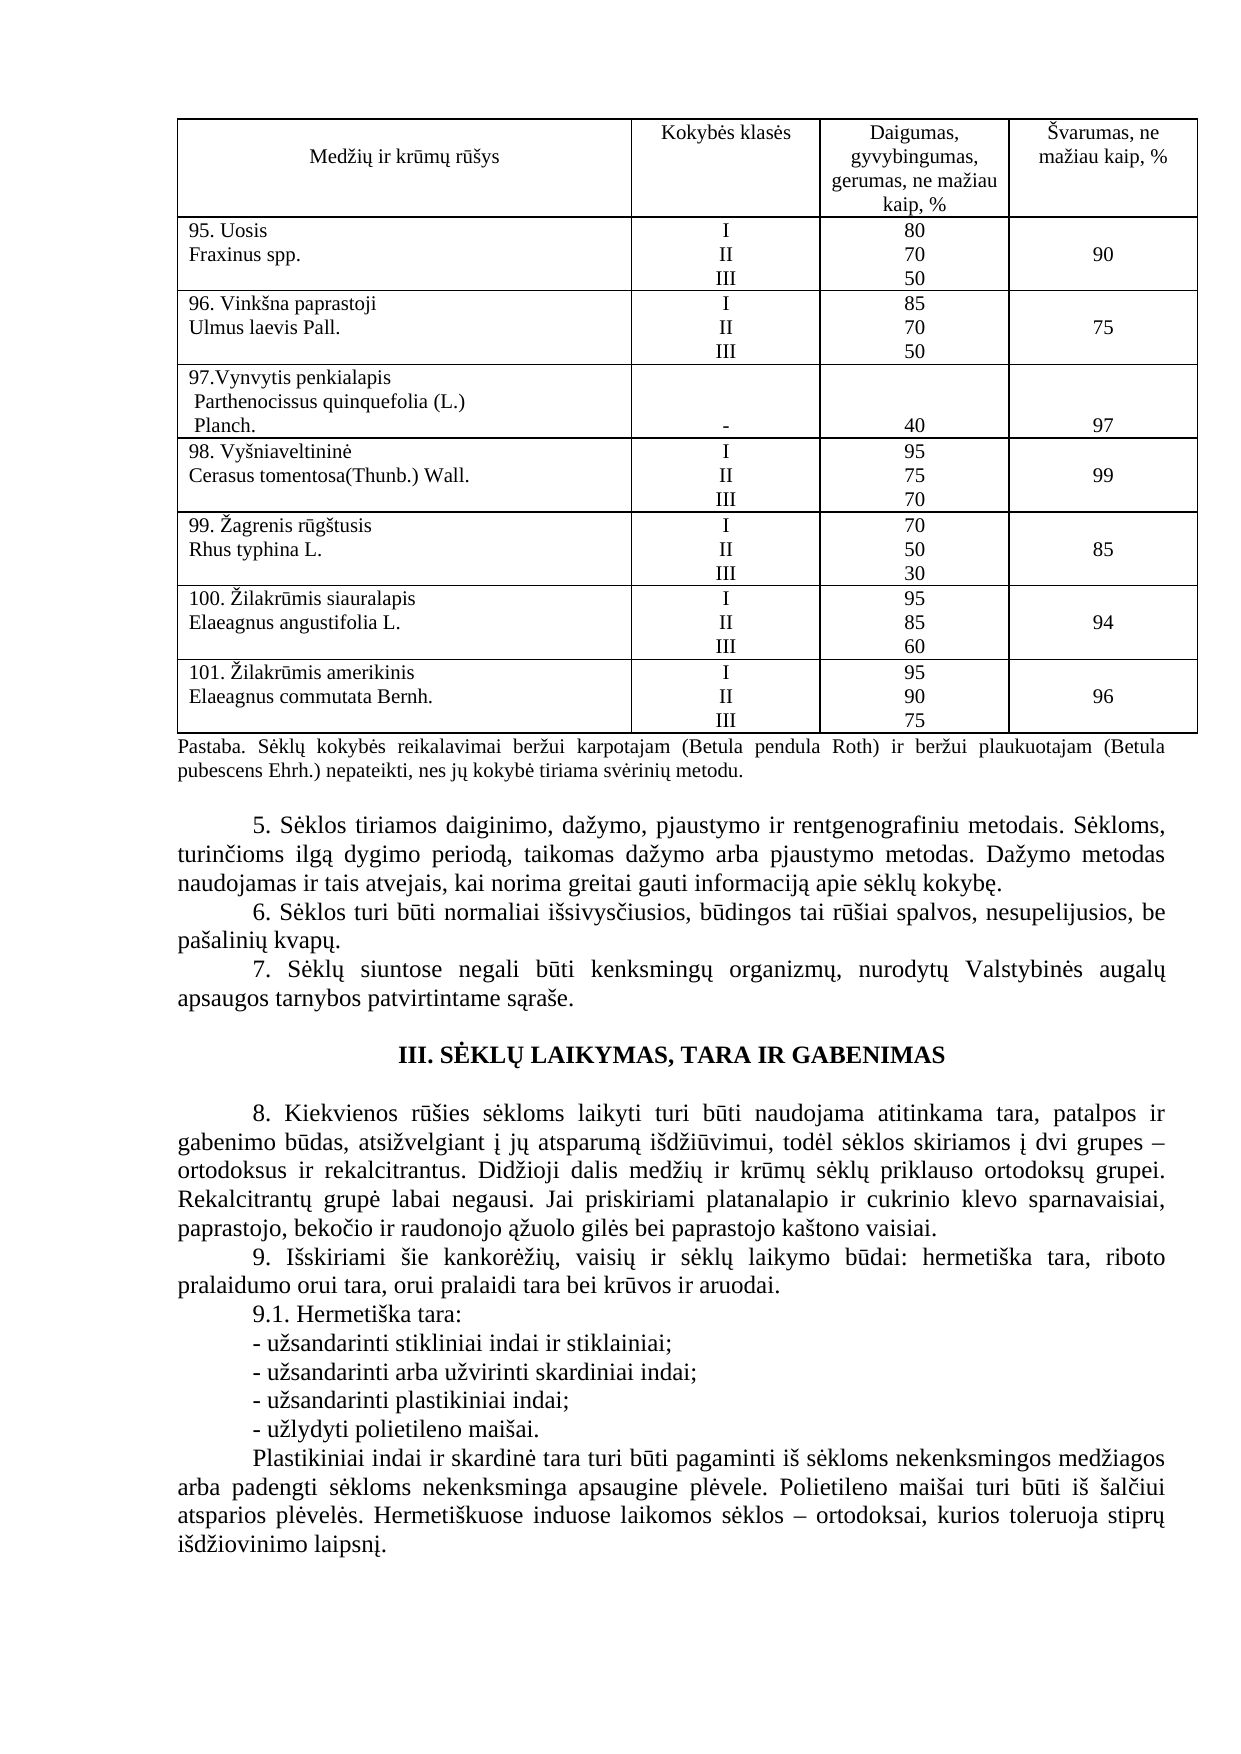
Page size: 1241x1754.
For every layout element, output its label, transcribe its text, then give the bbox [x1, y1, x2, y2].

text Plastikiniai indai ir skardinė tara turi būti pagaminti iš sėkloms nekenksmingos medžiagos arba padengti sėkloms nekenksminga apsaugine plėvele. Polietileno maišai turi būti iš šalčiui atsparios plėvelės. Hermetiškuose induose laikomos sėklos – ortodoksai, kurios toleruoja stiprų išdžiovinimo laipsnį. [177, 1443, 1166, 1558]
table_cell 85 70 50 [821, 291, 1008, 363]
table_cell 98. Vyšniaveltininė Cerasus tomentosa(Thunb.) Wall. [178, 439, 631, 511]
table_cell 97.Vynvytis penkialapis Parthenocissus quinquefolia (L.) Planch. [178, 365, 631, 437]
text 9.1. Hermetiška tara: [177, 1299, 1166, 1328]
table_header Daigumas, gyvybingumas, gerumas, ne mažiau kaip, % [821, 120, 1008, 216]
table_cell 95 85 60 [821, 586, 1008, 658]
table_cell 40 [821, 365, 1008, 437]
table_cell 101. Žilakrūmis amerikinis Elaeagnus commutata Bernh. [178, 660, 631, 732]
table_cell I II III [632, 586, 819, 658]
table_cell 96 [1010, 660, 1197, 732]
text - užsandarinti arba užvirinti skardiniai indai; [177, 1357, 1166, 1386]
text - užsandarinti plastikiniai indai; [177, 1386, 1166, 1414]
table_cell 80 70 50 [821, 218, 1008, 290]
text III. SĖKLŲ LAIKYMAS, TARA IR GABENIMAS [177, 1041, 1166, 1069]
table_cell 100. Žilakrūmis siauralapis Elaeagnus angustifolia L. [178, 586, 631, 658]
text Pastaba. Sėklų kokybės reikalavimai beržui karpotajam (Betula pendula Roth) ir beržui plaukuotajam (Betula pubescens Ehrh.) nepateikti, nes jų kokybė tiriama svėrinių metodu. [177, 734, 1166, 782]
table_cell 99 [1010, 439, 1197, 511]
text 6. Sėklos turi būti normaliai išsivysčiusios, būdingos tai rūšiai spalvos, nesupelijusios, be pašalinių kvapų. [177, 897, 1166, 954]
table_cell 94 [1010, 586, 1197, 658]
text - užlydyti polietileno maišai. [177, 1414, 1166, 1443]
table_cell 95 90 75 [821, 660, 1008, 732]
table_header Medžių ir krūmų rūšys [178, 120, 631, 216]
text 7. Sėklų siuntose negali būti kenksmingų organizmų, nurodytų Valstybinės augalų apsaugos tarnybos patvirtintame sąraše. [177, 954, 1166, 1012]
table_cell 90 [1010, 218, 1197, 290]
table_cell 70 50 30 [821, 513, 1008, 585]
table_cell 95 75 70 [821, 439, 1008, 511]
table_cell I II III [632, 218, 819, 290]
table_cell 95. Uosis Fraxinus spp. [178, 218, 631, 290]
table_cell - [632, 365, 819, 437]
text - užsandarinti stikliniai indai ir stiklainiai; [177, 1328, 1166, 1357]
table_cell 75 [1010, 291, 1197, 363]
table_cell I II III [632, 291, 819, 363]
table_cell 97 [1010, 365, 1197, 437]
table_header Švarumas, ne mažiau kaip, % [1010, 120, 1197, 216]
table_cell 96. Vinkšna paprastoji Ulmus laevis Pall. [178, 291, 631, 363]
table_cell I II III [632, 513, 819, 585]
table_cell 85 [1010, 513, 1197, 585]
text 8. Kiekvienos rūšies sėkloms laikyti turi būti naudojama atitinkama tara, patalpos ir gabenimo būdas, atsižvelgiant į jų atsparumą išdžiūvimui, todėl sėklos skiriamos į dvi grupes – ortodoksus ir rekalcitrantus. Didžioji dalis medžių ir krūmų sėklų priklauso ortodoksų grupei. Rekalcitrantų grupė labai negausi. Jai priskiriami platanalapio ir cukrinio klevo sparnavaisiai, paprastojo, bekočio ir raudonojo ąžuolo gilės bei paprastojo kaštono vaisiai. [177, 1098, 1166, 1242]
table_cell 99. Žagrenis rūgštusis Rhus typhina L. [178, 513, 631, 585]
table_cell I II III [632, 660, 819, 732]
text 9. Išskiriami šie kankorėžių, vaisių ir sėklų laikymo būdai: hermetiška tara, riboto pralaidumo orui tara, orui pralaidi tara bei krūvos ir aruodai. [177, 1242, 1166, 1299]
text 5. Sėklos tiriamos daiginimo, dažymo, pjaustymo ir rentgenografiniu metodais. Sėkloms, turinčioms ilgą dygimo periodą, taikomas dažymo arba pjaustymo metodas. Dažymo metodas naudojamas ir tais atvejais, kai norima greitai gauti informaciją apie sėklų kokybę. [177, 811, 1166, 897]
table_cell I II III [632, 439, 819, 511]
table_header Kokybės klasės [632, 120, 819, 216]
